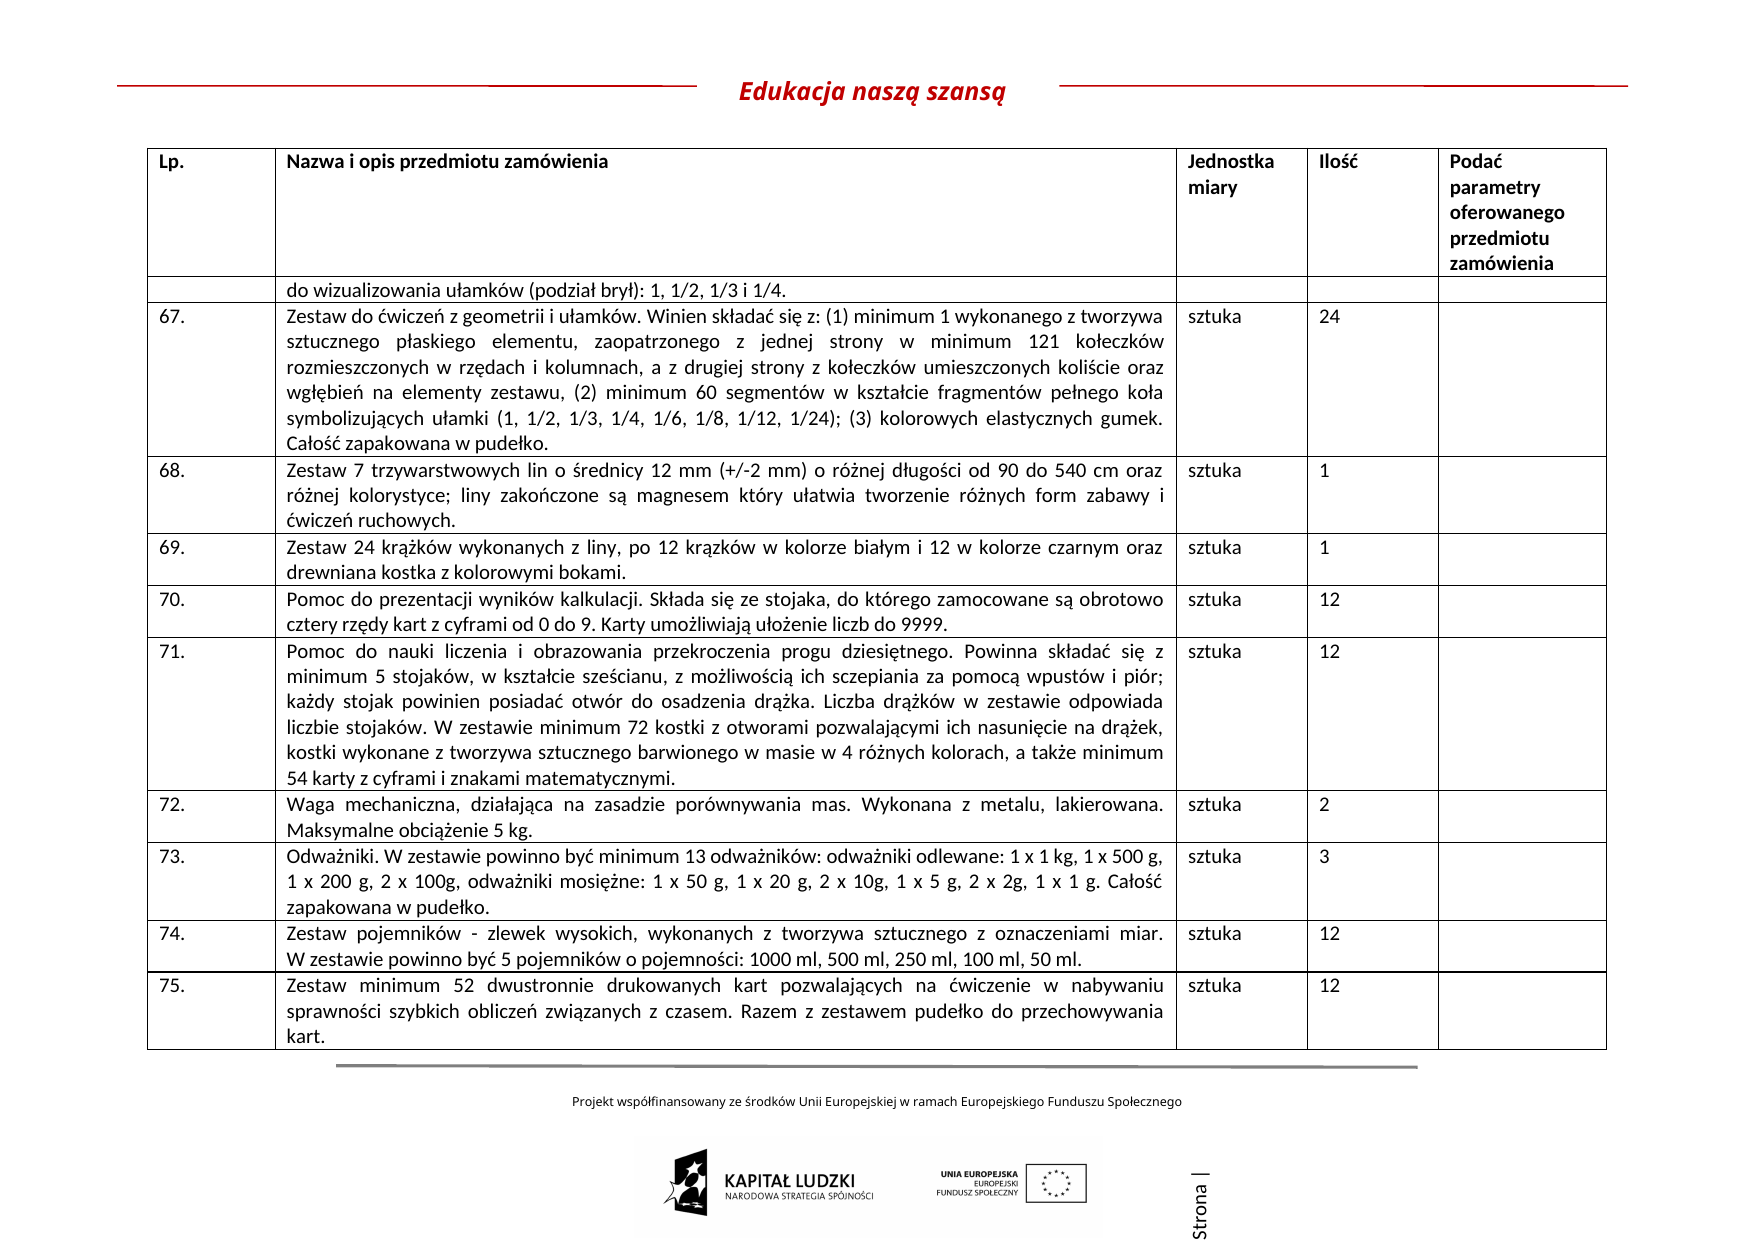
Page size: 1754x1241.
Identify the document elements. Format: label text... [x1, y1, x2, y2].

table_header Ilość [1308, 149, 1438, 276]
table_header Nazwa i opis przedmiotu zamówienia [276, 149, 1176, 276]
table_cell sztuka [1177, 457, 1307, 533]
table_cell 70. [148, 586, 275, 637]
table_cell [1439, 921, 1606, 971]
table_cell 12 [1308, 973, 1438, 1049]
table_cell 73. [148, 843, 275, 919]
table_header Jednostka miary [1177, 149, 1307, 276]
table_cell [1439, 586, 1606, 637]
table_cell Zestaw do ćwiczeń z geometrii i ułamków. Winien składać się z: (1) minimum 1 wykonanego z tworzywa sztucznego płaskiego elementu, zaopatrzonego z jednej strony w minimum 121 kołeczków rozmieszczonych w rzędach i kolumnach, a z drugiej strony z kołeczków umieszczonych koliście oraz wgłębień na elementy zestawu, (2) minimum 60 segmentów w kształcie fragmentów pełnego koła symbolizujących ułamki (1, 1/2, 1/3, 1/4, 1/6, 1/8, 1/12, 1/24); (3) kolorowych elastycznych gumek. Całość zapakowana w pudełko. [276, 303, 1176, 456]
table_cell sztuka [1177, 303, 1307, 456]
table_cell [1439, 638, 1606, 790]
table_cell Zestaw 24 krążków wykonanych z liny, po 12 krązków w kolorze białym i 12 w kolorze czarnym oraz drewniana kostka z kolorowymi bokami. [276, 534, 1176, 585]
table_cell sztuka [1177, 586, 1307, 637]
table_cell [148, 277, 275, 302]
table_cell 1 [1308, 457, 1438, 533]
table_cell [1177, 277, 1307, 302]
table_cell Pomoc do nauki liczenia i obrazowania przekroczenia progu dziesiętnego. Powinna składać się z minimum 5 stojaków, w kształcie sześcianu, z możliwością ich sczepiania za pomocą wpustów i piór; każdy stojak powinien posiadać otwór do osadzenia drążka. Liczba drążków w zestawie odpowiada liczbie stojaków. W zestawie minimum 72 kostki z otworami pozwalającymi ich nasunięcie na drążek, kostki wykonane z tworzywa sztucznego barwionego w masie w 4 różnych kolorach, a także minimum 54 karty z cyframi i znakami matematycznymi. [276, 638, 1176, 790]
table_cell 24 [1308, 303, 1438, 456]
table_cell [1439, 973, 1606, 1049]
table_cell sztuka [1177, 973, 1307, 1049]
table_cell Odważniki. W zestawie powinno być minimum 13 odważników: odważniki odlewane: 1 x 1 kg, 1 x 500 g, 1 x 200 g, 2 x 100g, odważniki mosiężne: 1 x 50 g, 1 x 20 g, 2 x 10g, 1 x 5 g, 2 x 2g, 1 x 1 g. Całość zapakowana w pudełko. [276, 843, 1176, 919]
table_cell [1439, 457, 1606, 533]
table_cell 69. [148, 534, 275, 585]
table_cell Pomoc do prezentacji wyników kalkulacji. Składa się ze stojaka, do którego zamocowane są obrotowo cztery rzędy kart z cyframi od 0 do 9. Karty umożliwiają ułożenie liczb do 9999. [276, 586, 1176, 637]
table_cell [1308, 277, 1438, 302]
table_cell sztuka [1177, 791, 1307, 842]
table_cell 68. [148, 457, 275, 533]
table_cell 12 [1308, 921, 1438, 971]
table_cell sztuka [1177, 843, 1307, 919]
table_cell 2 [1308, 791, 1438, 842]
table_cell 71. [148, 638, 275, 790]
table_cell [1439, 534, 1606, 585]
table_header Lp. [148, 149, 275, 276]
table_cell 12 [1308, 586, 1438, 637]
table_cell 1 [1308, 534, 1438, 585]
table_cell sztuka [1177, 534, 1307, 585]
table_cell Zestaw pojemników - zlewek wysokich, wykonanych z tworzywa sztucznego z oznaczeniami miar. W zestawie powinno być 5 pojemników o pojemności: 1000 ml, 500 ml, 250 ml, 100 ml, 50 ml. [276, 921, 1176, 971]
table_cell [1439, 277, 1606, 302]
table_cell 12 [1308, 638, 1438, 790]
table_cell do wizualizowania ułamków (podział brył): 1, 1/2, 1/3 i 1/4. [276, 277, 1176, 302]
table_header Podać parametry oferowanego przedmiotu zamówienia [1439, 149, 1606, 276]
table_cell Zestaw minimum 52 dwustronnie drukowanych kart pozwalających na ćwiczenie w nabywaniu sprawności szybkich obliczeń związanych z czasem. Razem z zestawem pudełko do przechowywania kart. [276, 973, 1176, 1049]
table_cell 3 [1308, 843, 1438, 919]
table_cell Waga mechaniczna, działająca na zasadzie porównywania mas. Wykonana z metalu, lakierowana. Maksymalne obciążenie 5 kg. [276, 791, 1176, 842]
table_cell 75. [148, 973, 275, 1049]
table_cell 72. [148, 791, 275, 842]
table_cell [1439, 791, 1606, 842]
table_cell Zestaw 7 trzywarstwowych lin o średnicy 12 mm (+/-2 mm) o różnej długości od 90 do 540 cm oraz różnej kolorystyce; liny zakończone są magnesem który ułatwia tworzenie różnych form zabawy i ćwiczeń ruchowych. [276, 457, 1176, 533]
table_cell [1439, 303, 1606, 456]
table_cell 67. [148, 303, 275, 456]
table_cell sztuka [1177, 638, 1307, 790]
table_cell 74. [148, 921, 275, 971]
table_cell [1439, 843, 1606, 919]
table_cell sztuka [1177, 921, 1307, 971]
